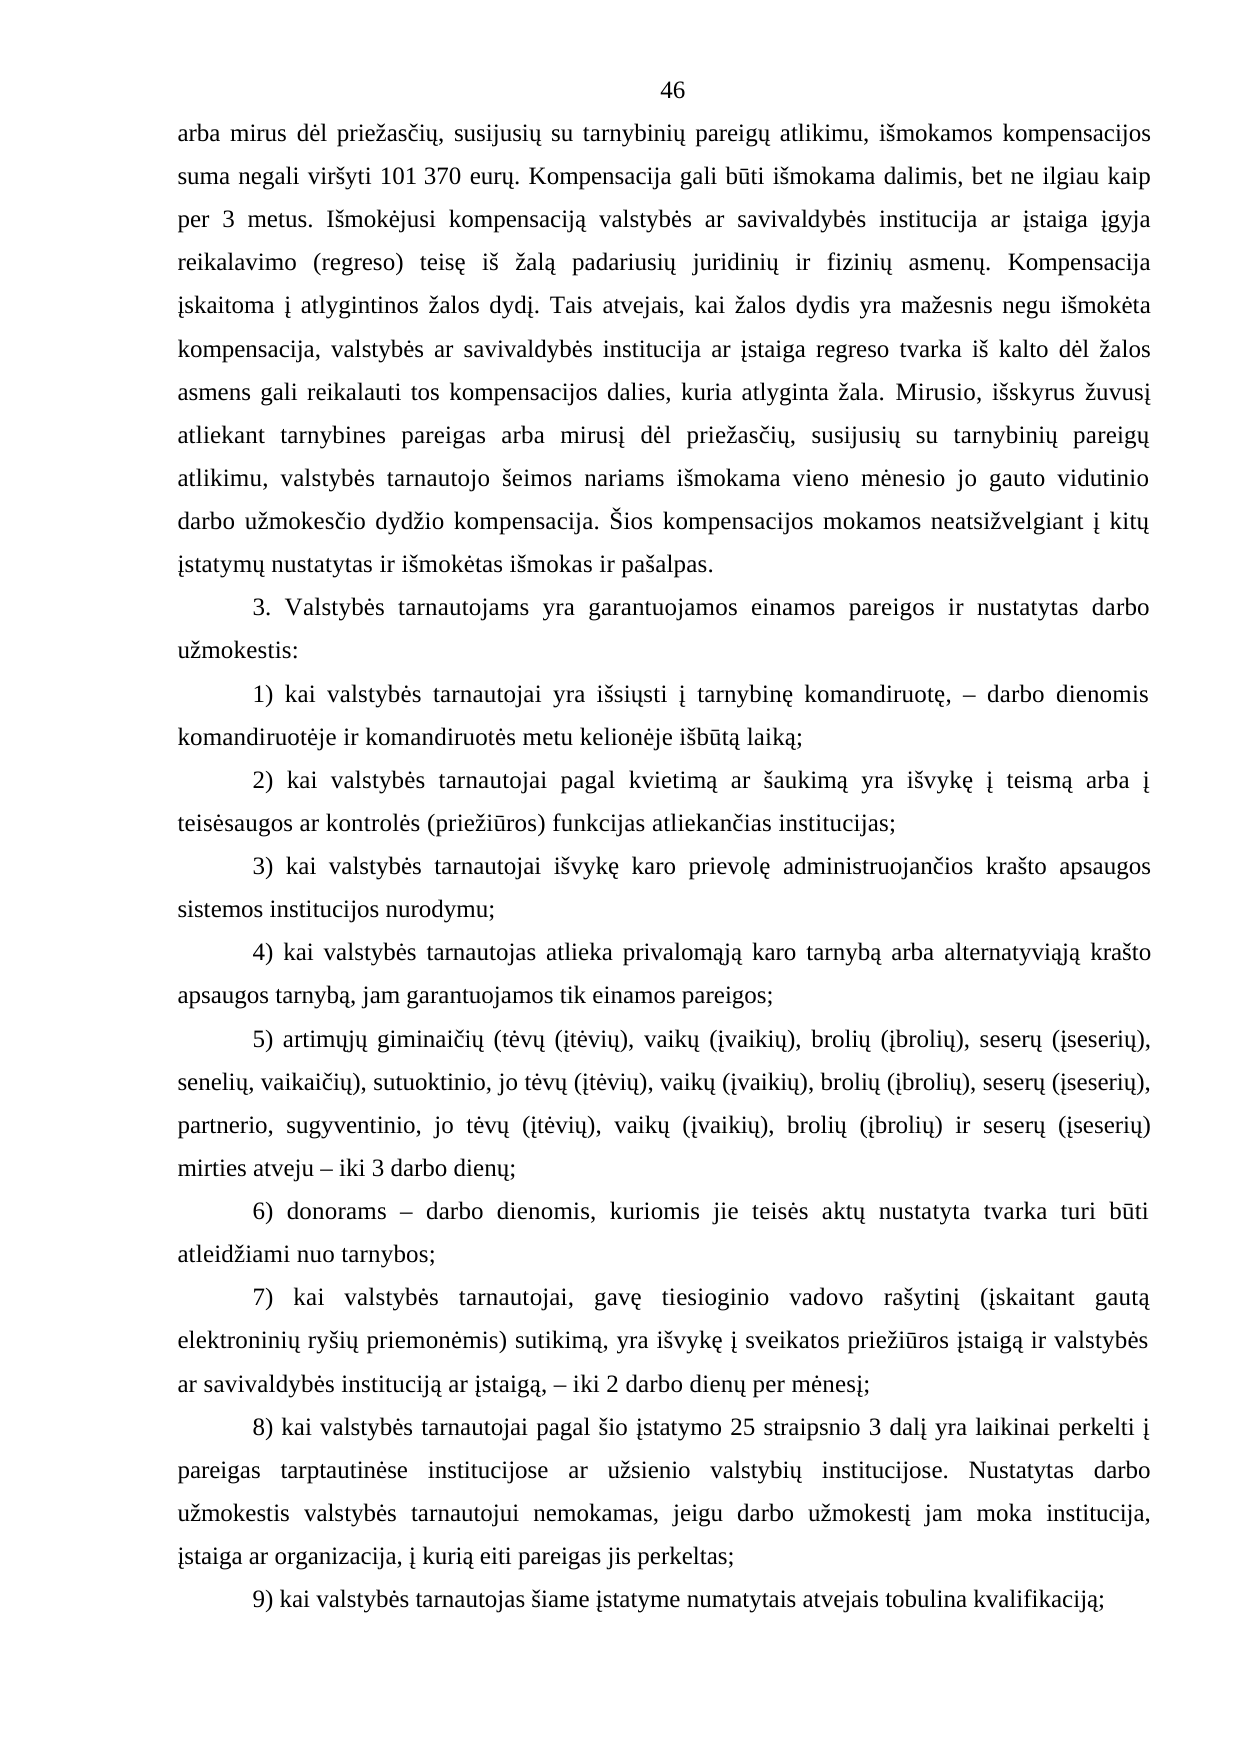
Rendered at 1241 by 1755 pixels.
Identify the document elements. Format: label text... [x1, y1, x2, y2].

text 9) kai valstybės tarnautojas šiame įstatyme numatytais atvejais tobulina kvalifikaciją; [177, 1584, 1152, 1613]
text 3. Valstybės tarnautojams yra garantuojamos einamos pareigos ir nustatytas darbo užmokestis: [177, 592, 1152, 664]
text arba mirus dėl priežasčių, susijusių su tarnybinių pareigų atlikimu, išmokamos kompensacijos suma negali viršyti 101 370 eurų. Kompensacija gali būti išmokama dalimis, bet ne ilgiau kaip per 3 metus. Išmokėjusi kompensaciją valstybės ar savivaldybės institucija ar įstaiga įgyja reikalavimo (regreso) teisę iš žalą padariusių juridinių ir fizinių asmenų. Kompensacija įskaitoma į atlygintinos žalos dydį. Tais atvejais, kai žalos dydis yra mažesnis negu išmokėta kompensacija, valstybės ar savivaldybės institucija ar įstaiga regreso tvarka iš kalto dėl žalos asmens gali reikalauti tos kompensacijos dalies, kuria atlyginta žala. Mirusio, išskyrus žuvusį atliekant tarnybines pareigas arba mirusį dėl priežasčių, susijusių su tarnybinių pareigų atlikimu, valstybės tarnautojo šeimos nariams išmokama vieno mėnesio jo gauto vidutinio darbo užmokesčio dydžio kompensacija. Šios kompensacijos mokamos neatsižvelgiant į kitų įstatymų nustatytas ir išmokėtas išmokas ir pašalpas. [177, 118, 1152, 578]
text 6) donorams – darbo dienomis, kuriomis jie teisės aktų nustatyta tvarka turi būti atleidžiami nuo tarnybos; [177, 1196, 1152, 1268]
text 5) artimųjų giminaičių (tėvų (įtėvių), vaikų (įvaikių), brolių (įbrolių), seserų (įseserių), senelių, vaikaičių), sutuoktinio, jo tėvų (įtėvių), vaikų (įvaikių), brolių (įbrolių), seserų (įseserių), partnerio, sugyventinio, jo tėvų (įtėvių), vaikų (įvaikių), brolių (įbrolių) ir seserų (įseserių) mirties atveju – iki 3 darbo dienų; [177, 1024, 1152, 1182]
text 1) kai valstybės tarnautojai yra išsiųsti į tarnybinę komandiruotę, – darbo dienomis komandiruotėje ir komandiruotės metu kelionėje išbūtą laiką; [177, 679, 1152, 751]
text 2) kai valstybės tarnautojai pagal kvietimą ar šaukimą yra išvykę į teismą arba į teisėsaugos ar kontrolės (priežiūros) funkcijas atliekančias institucijas; [177, 765, 1152, 837]
text 3) kai valstybės tarnautojai išvykę karo prievolę administruojančios krašto apsaugos sistemos institucijos nurodymu; [177, 851, 1152, 923]
text 8) kai valstybės tarnautojai pagal šio įstatymo 25 straipsnio 3 dalį yra laikinai perkelti į pareigas tarptautinėse institucijose ar užsienio valstybių institucijose. Nustatytas darbo užmokestis valstybės tarnautojui nemokamas, jeigu darbo užmokestį jam moka institucija, įstaiga ar organizacija, į kurią eiti pareigas jis perkeltas; [177, 1412, 1152, 1570]
text 4) kai valstybės tarnautojas atlieka privalomąją karo tarnybą arba alternatyviąją krašto apsaugos tarnybą, jam garantuojamos tik einamos pareigos; [177, 937, 1152, 1009]
text 7) kai valstybės tarnautojai, gavę tiesioginio vadovo rašytinį (įskaitant gautą elektroninių ryšių priemonėmis) sutikimą, yra išvykę į sveikatos priežiūros įstaigą ir valstybės ar savivaldybės instituciją ar įstaigą, – iki 2 darbo dienų per mėnesį; [177, 1282, 1152, 1397]
